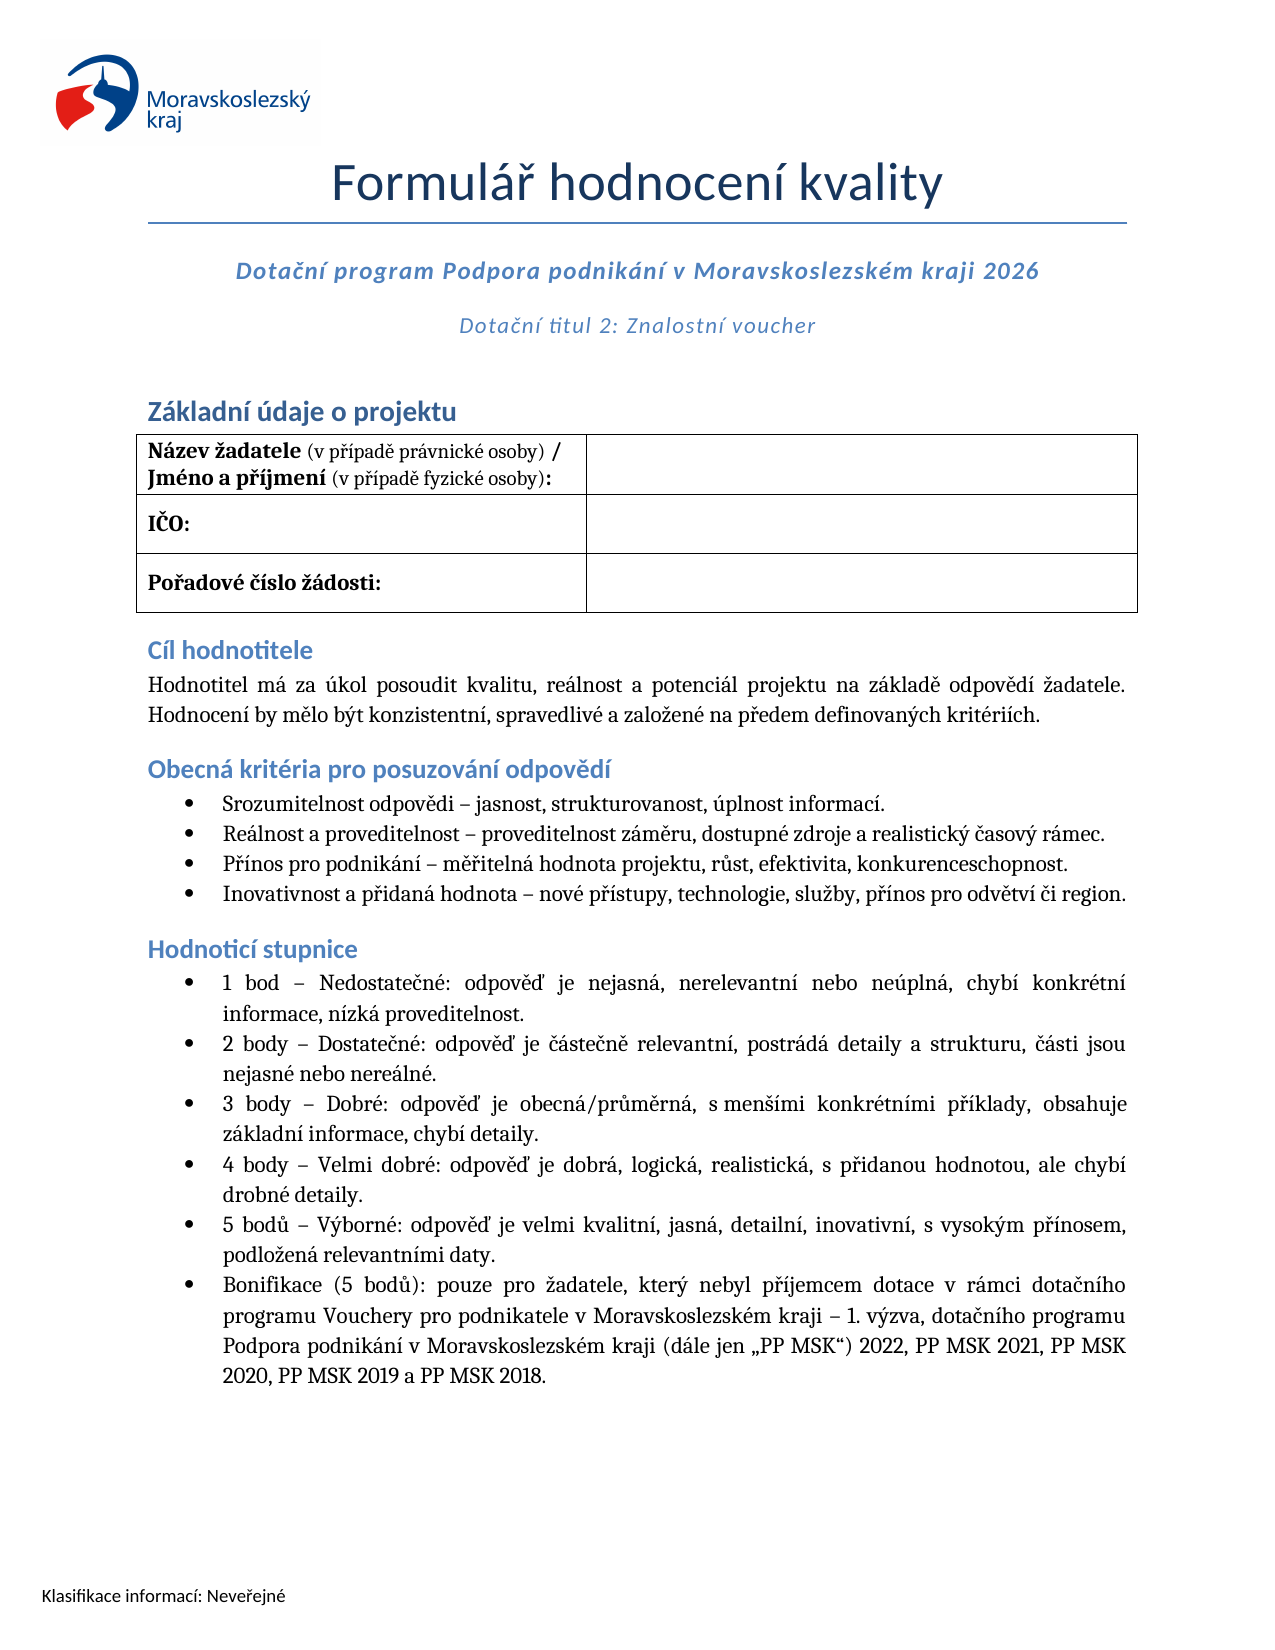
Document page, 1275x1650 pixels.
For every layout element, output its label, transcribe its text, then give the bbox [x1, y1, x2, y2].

subtitle Hodnoticí stupnice [148, 932, 1127, 965]
picture [39, 39, 326, 150]
list 4 body – Velmi dobré: odpověď je dobrá, logická, realistická, s přidanou hodnotou, ale chybí drobné detaily. [185, 1151, 1127, 1208]
text Hodnotitel má za úkol posoudit kvalitu, reálnost a potenciál projektu na základě odpovědí žadatele. Hodnocení by mělo být konzistentní, spravedlivé a založené na předem definovaných kritériích. [148, 671, 1127, 728]
subtitle Dotační titul 2: Znalostní voucher [148, 311, 1127, 339]
table_header [587, 435, 1137, 493]
table_cell [587, 554, 1137, 612]
list Inovativnost a přidaná hodnota – nové přístupy, technologie, služby, přínos pro odvětví či region. [185, 881, 1127, 907]
table_header Název žadatele (v případě právnické osoby) / Jméno a příjmení (v případě fyzické osoby): [137, 435, 586, 493]
list 5 bodů – Výborné: odpověď je velmi kvalitní, jasná, detailní, inovativní, s vysokým přínosem, podložená relevantními daty. [185, 1212, 1127, 1268]
title Formulář hodnocení kvality [148, 148, 1127, 222]
table_cell [587, 495, 1137, 552]
list 2 body – Dostatečné: odpověď je částečně relevantní, postrádá detaily a strukturu, části jsou nejasné nebo nereálné. [185, 1031, 1127, 1087]
list Reálnost a proveditelnost – proveditelnost záměru, dostupné zdroje a realistický časový rámec. [185, 821, 1127, 847]
list Srozumitelnost odpovědi – jasnost, strukturovanost, úplnost informací. [185, 791, 1127, 817]
subtitle Základní údaje o projektu [148, 393, 1127, 429]
table_cell Pořadové číslo žádosti: [137, 554, 586, 612]
list 1 bod – Nedostatečné: odpověď je nejasná, nerelevantní nebo neúplná, chybí konkrétní informace, nízká proveditelnost. [185, 970, 1127, 1027]
subtitle Obecná kritéria pro posuzování odpovědí [148, 753, 1127, 786]
subtitle Cíl hodnotitele [148, 633, 1127, 666]
list Bonifikace (5 bodů): pouze pro žadatele, který nebyl příjemcem dotace v rámci dotačního programu Vouchery pro podnikatele v Moravskoslezském kraji – 1. výzva, dotačního programu Podpora podnikání v Moravskoslezském kraji (dále jen „PP MSK“) 2022, PP MSK 2021, PP MSK 2020, PP MSK 2019 a PP MSK 2018. [185, 1272, 1127, 1389]
list 3 body – Dobré: odpověď je obecná/průměrná, s menšími konkrétními příklady, obsahuje základní informace, chybí detaily. [185, 1091, 1127, 1147]
list Přínos pro podnikání – měřitelná hodnota projektu, růst, efektivita, konkurenceschopnost. [185, 851, 1127, 877]
subtitle Dotační program Podpora podnikání v Moravskoslezském kraji 2026 [148, 255, 1127, 286]
table_cell IČO: [137, 495, 586, 552]
